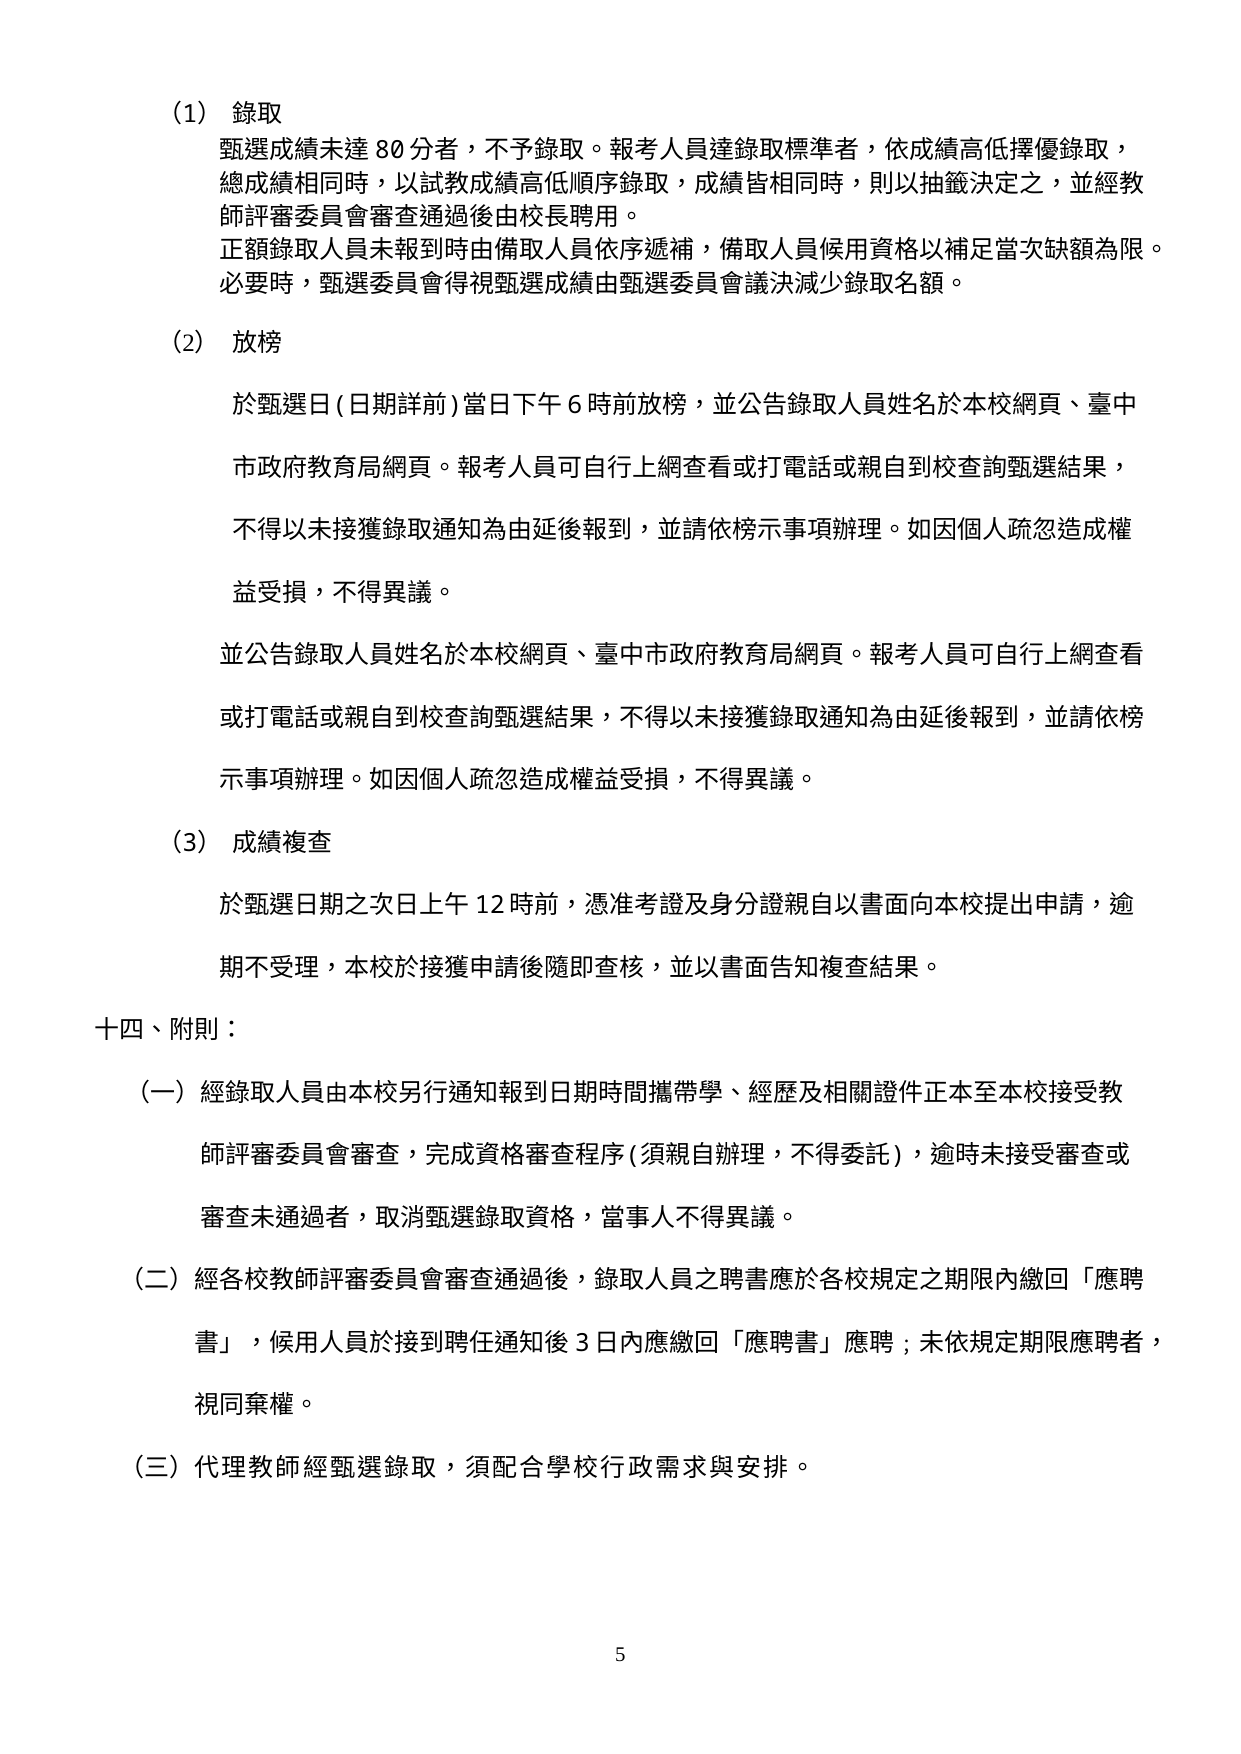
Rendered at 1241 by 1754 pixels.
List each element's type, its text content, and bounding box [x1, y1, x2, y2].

text 並公告錄取人員姓名於本校網頁、臺中市政府教育局網頁。報考人員可自行上網查看或打電話或親自到校查詢甄選結果，不得以未接獲錄取通知為由延後報到，並請依榜示事項辦理。如因個人疏忽造成權益受損，不得異議。 [219, 611, 1146, 799]
text 十四、附則： [94, 986, 1146, 1049]
list 錄取 [157, 69, 1146, 132]
list 成績複查 [157, 799, 1146, 861]
text （一）經錄取人員由本校另行通知報到日期時間攜帶學、經歷及相關證件正本至本校接受教師評審委員會審查，完成資格審查程序(須親自辦理，不得委託)，逾時未接受審查或審查未通過者，取消甄選錄取資格，當事人不得異議。 [125, 1049, 1146, 1236]
text 於甄選日(日期詳前)當日下午6時前放榜，並公告錄取人員姓名於本校網頁、臺中市政府教育局網頁。報考人員可自行上網查看或打電話或親自到校查詢甄選結果，不得以未接獲錄取通知為由延後報到，並請依榜示事項辦理。如因個人疏忽造成權益受損，不得異議。 [232, 361, 1146, 611]
text 正額錄取人員未報到時由備取人員依序遞補，備取人員候用資格以補足當次缺額為限。必要時，甄選委員會得視甄選成績由甄選委員會議決減少錄取名額。 [219, 232, 1146, 299]
text 於甄選日期之次日上午12時前，憑准考證及身分證親自以書面向本校提出申請，逾期不受理，本校於接獲申請後隨即查核，並以書面告知複查結果。 [219, 861, 1146, 986]
list 放榜 [157, 299, 1146, 361]
text （三）代理教師經甄選錄取，須配合學校行政需求與安排。 [94, 1424, 1146, 1486]
text 甄選成績未達80分者，不予錄取。報考人員達錄取標準者，依成績高低擇優錄取，總成績相同時，以試教成績高低順序錄取，成績皆相同時，則以抽籤決定之，並經教師評審委員會審查通過後由校長聘用。 [219, 132, 1146, 232]
text （二）經各校教師評審委員會審查通過後，錄取人員之聘書應於各校規定之期限內繳回「應聘書」，候用人員於接到聘任通知後3日內應繳回「應聘書」應聘﹔未依規定期限應聘者，視同棄權。 [119, 1236, 1146, 1424]
